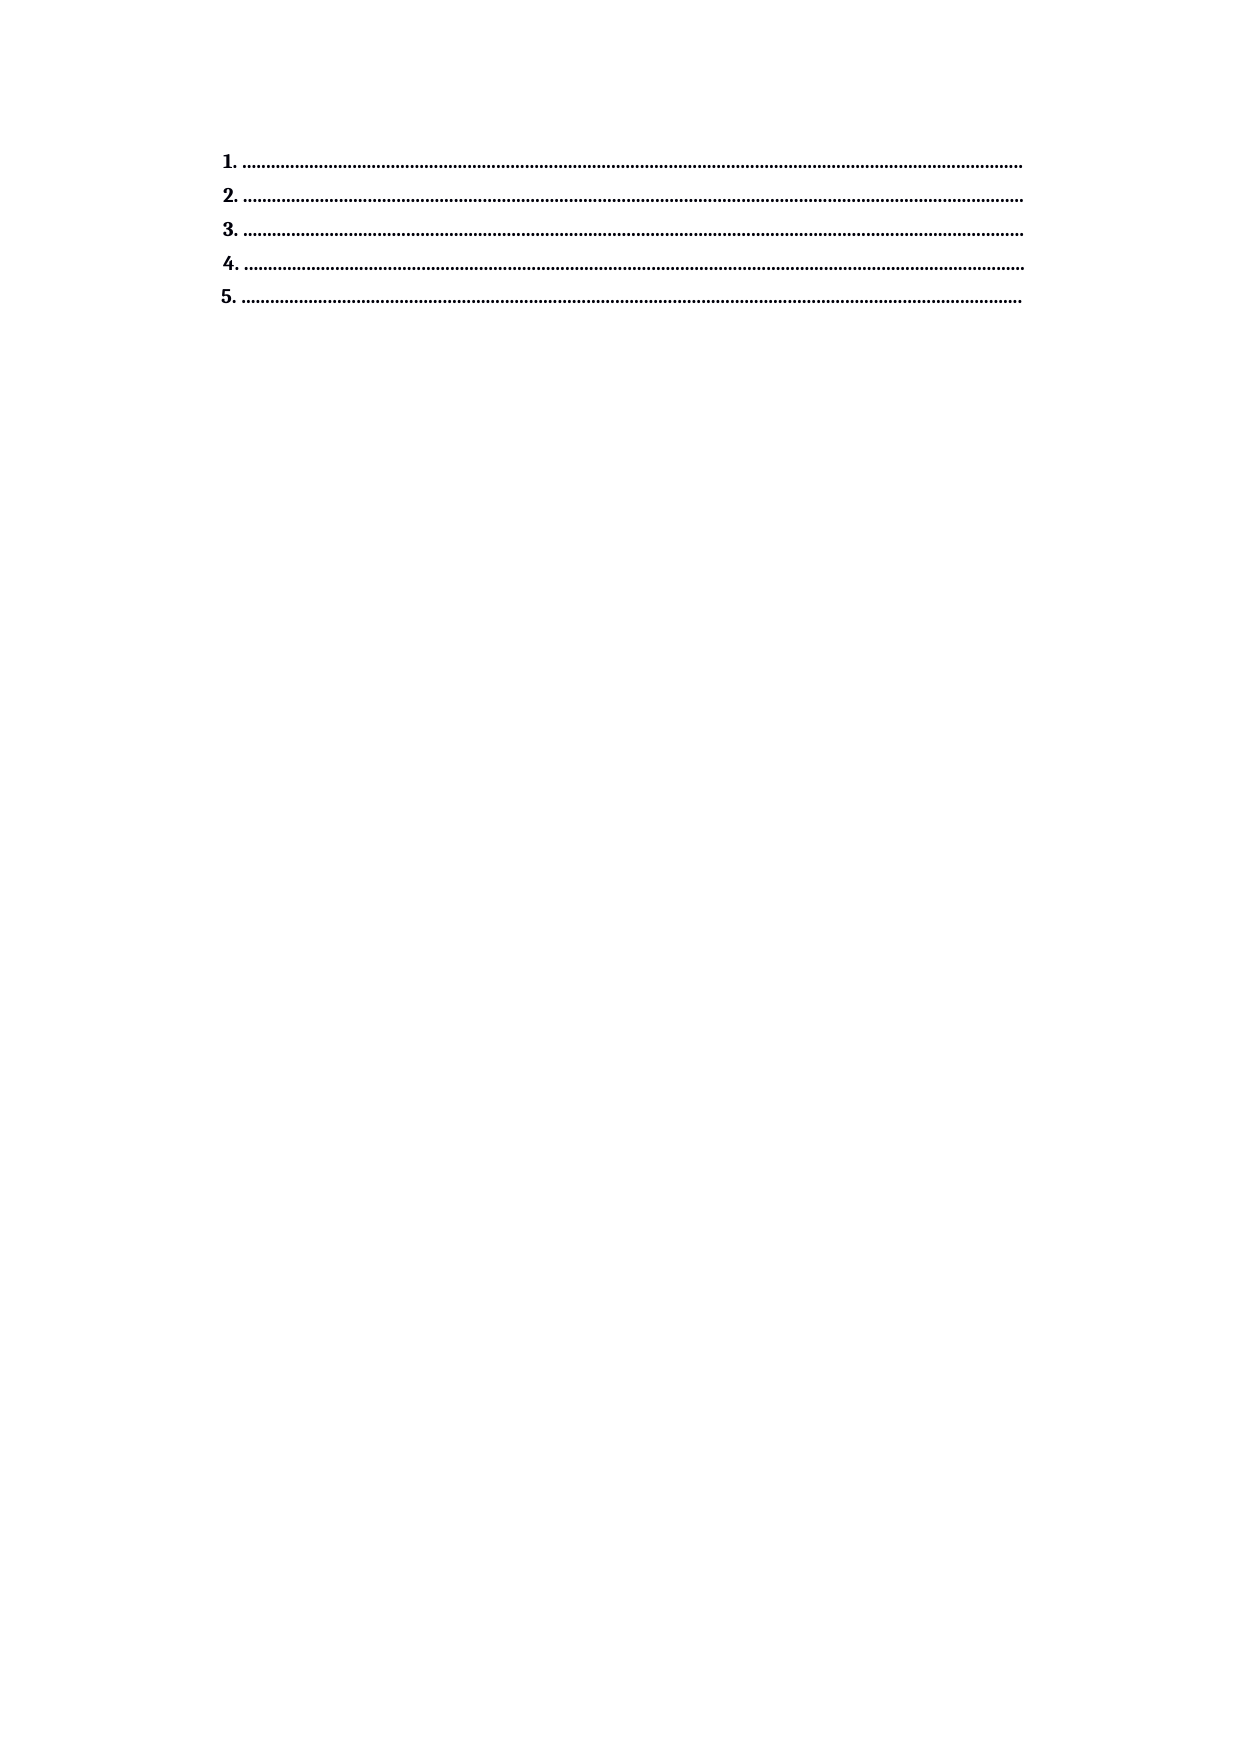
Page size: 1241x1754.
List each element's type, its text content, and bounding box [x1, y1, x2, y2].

text 3. ................................................................................................................................................................... [223, 217, 1049, 241]
text 1. ................................................................................................................................................................... [223, 150, 1049, 174]
text 4. ................................................................................................................................................................... [223, 251, 1049, 275]
text 2. ................................................................................................................................................................... [223, 184, 1049, 208]
text 5. ................................................................................................................................................................... [221, 285, 1049, 309]
